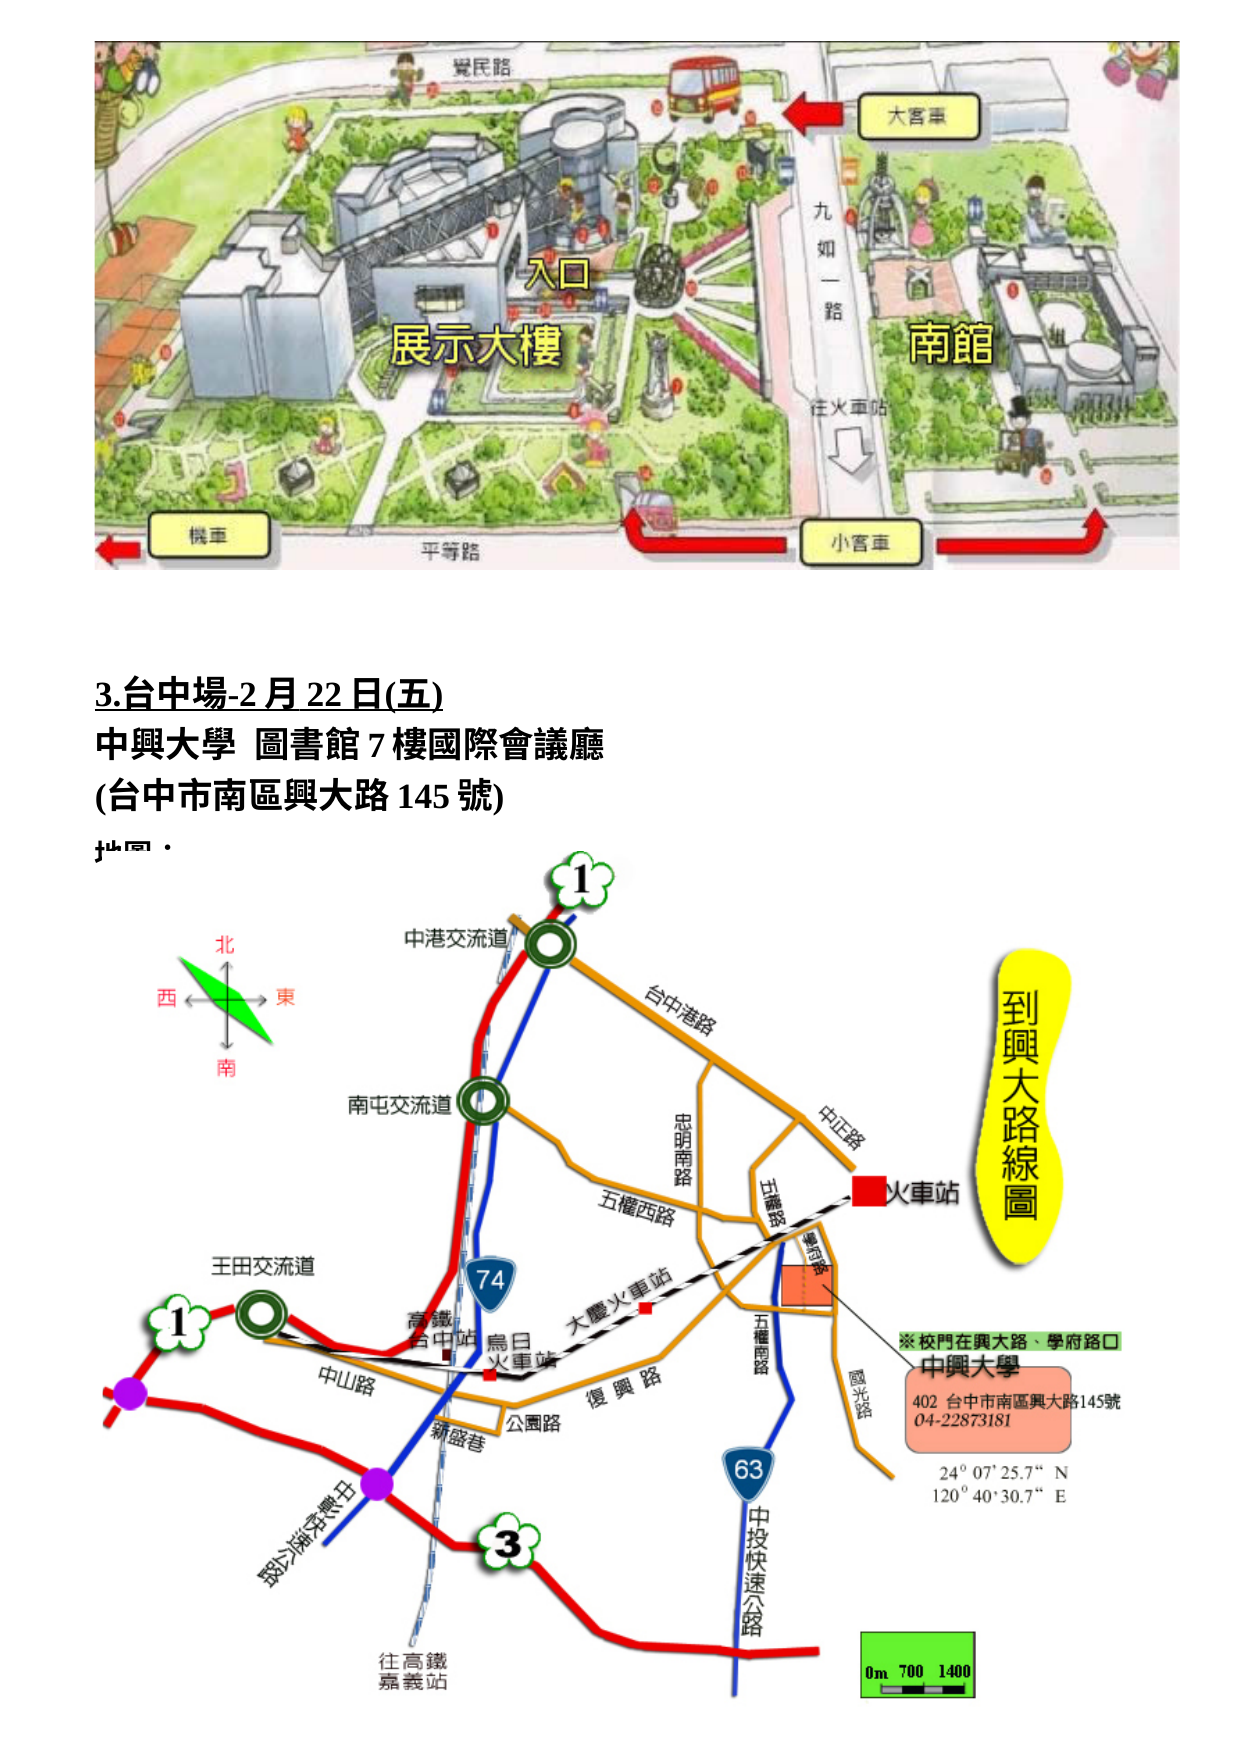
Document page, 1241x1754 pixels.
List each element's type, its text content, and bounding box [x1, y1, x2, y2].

text (台中市南區興大路145號) [94, 768, 1146, 819]
text 地圖： [94, 832, 1146, 874]
text 中興大學 圖書館7樓國際會議廳 [94, 717, 1146, 768]
text 3.台中場-2月22日(五) [94, 665, 1146, 717]
picture [94, 41, 1180, 570]
picture [102, 851, 1144, 1754]
